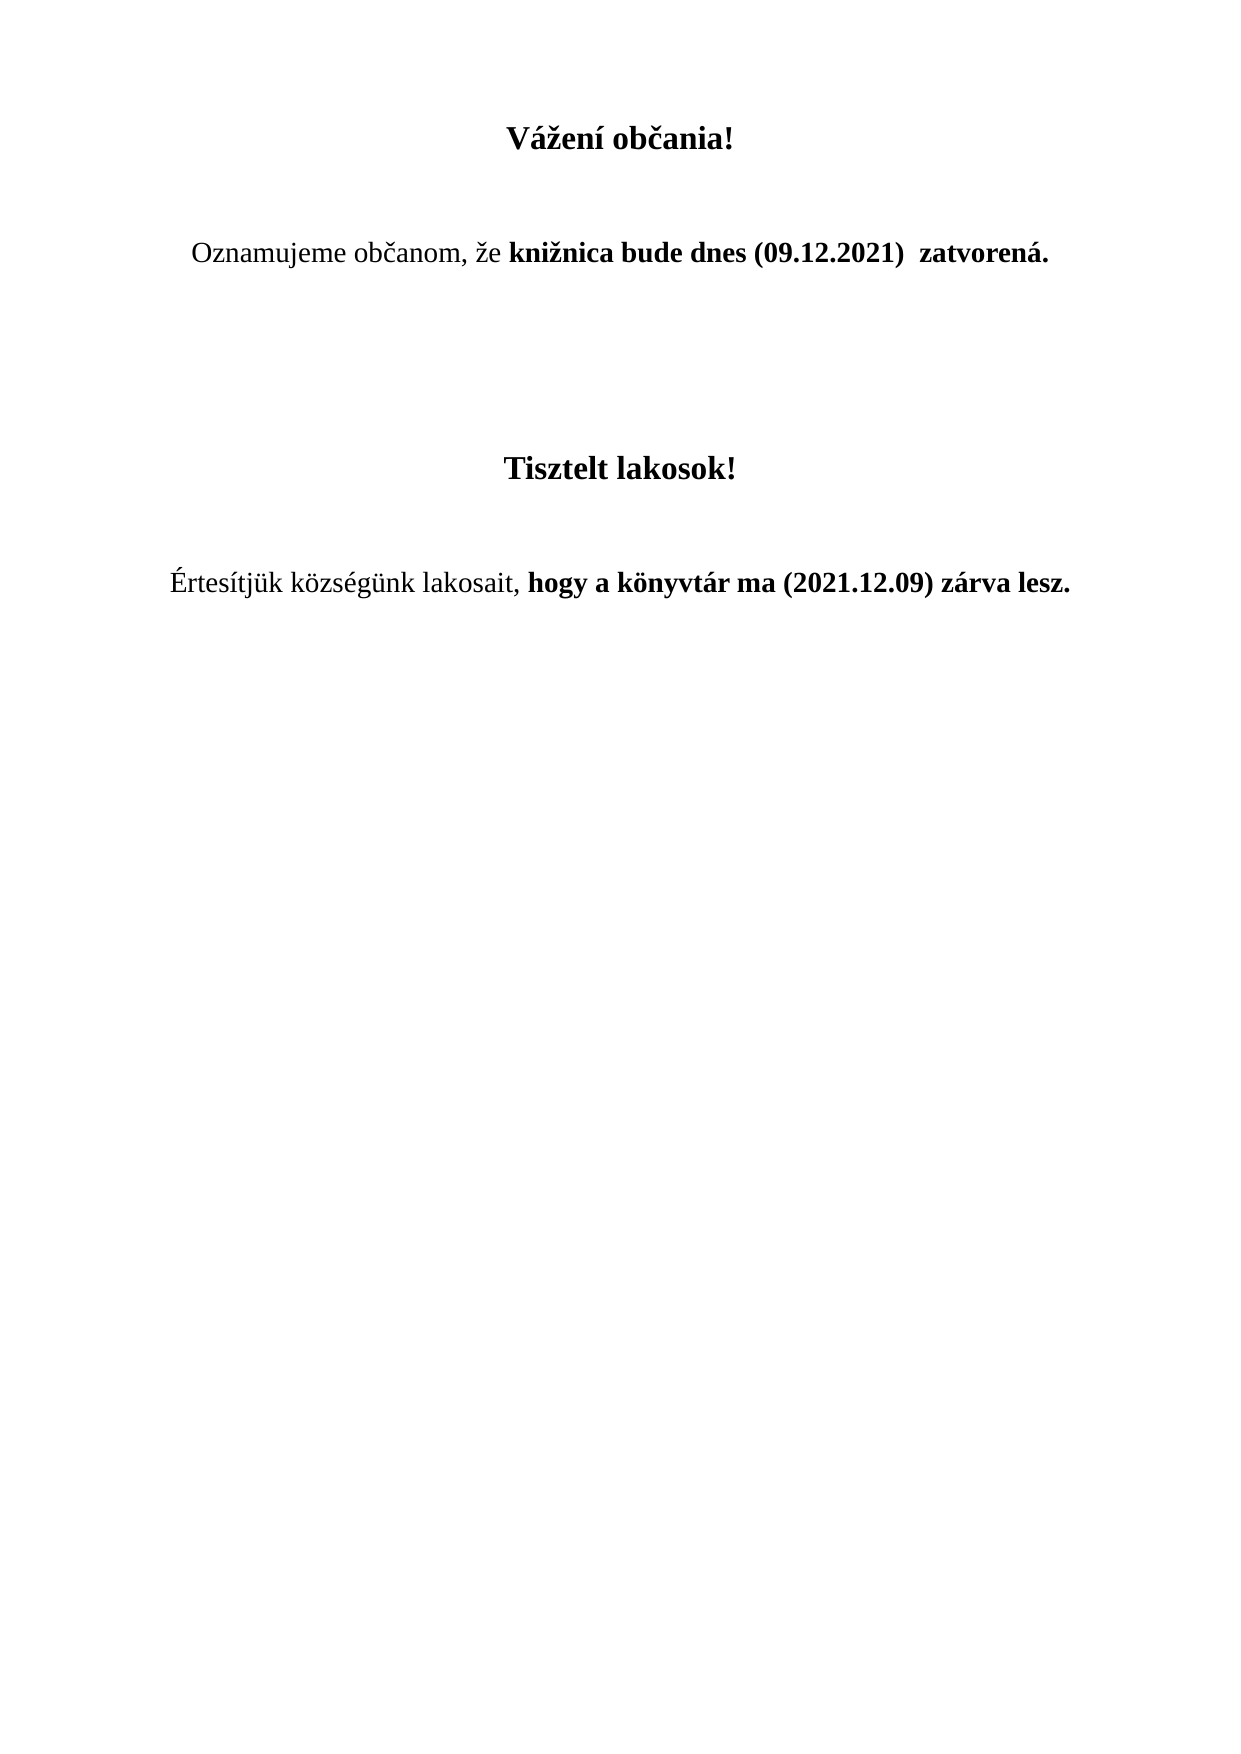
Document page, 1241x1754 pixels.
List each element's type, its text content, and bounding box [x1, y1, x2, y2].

text Vážení občania! [118, 118, 1122, 156]
text Oznamujeme občanom, že knižnica bude dnes (09.12.2021) zatvorená. [118, 235, 1122, 269]
text Tisztelt lakosok! [118, 448, 1122, 486]
text Értesítjük községünk lakosait, hogy a könyvtár ma (2021.12.09) zárva lesz. [118, 565, 1122, 599]
